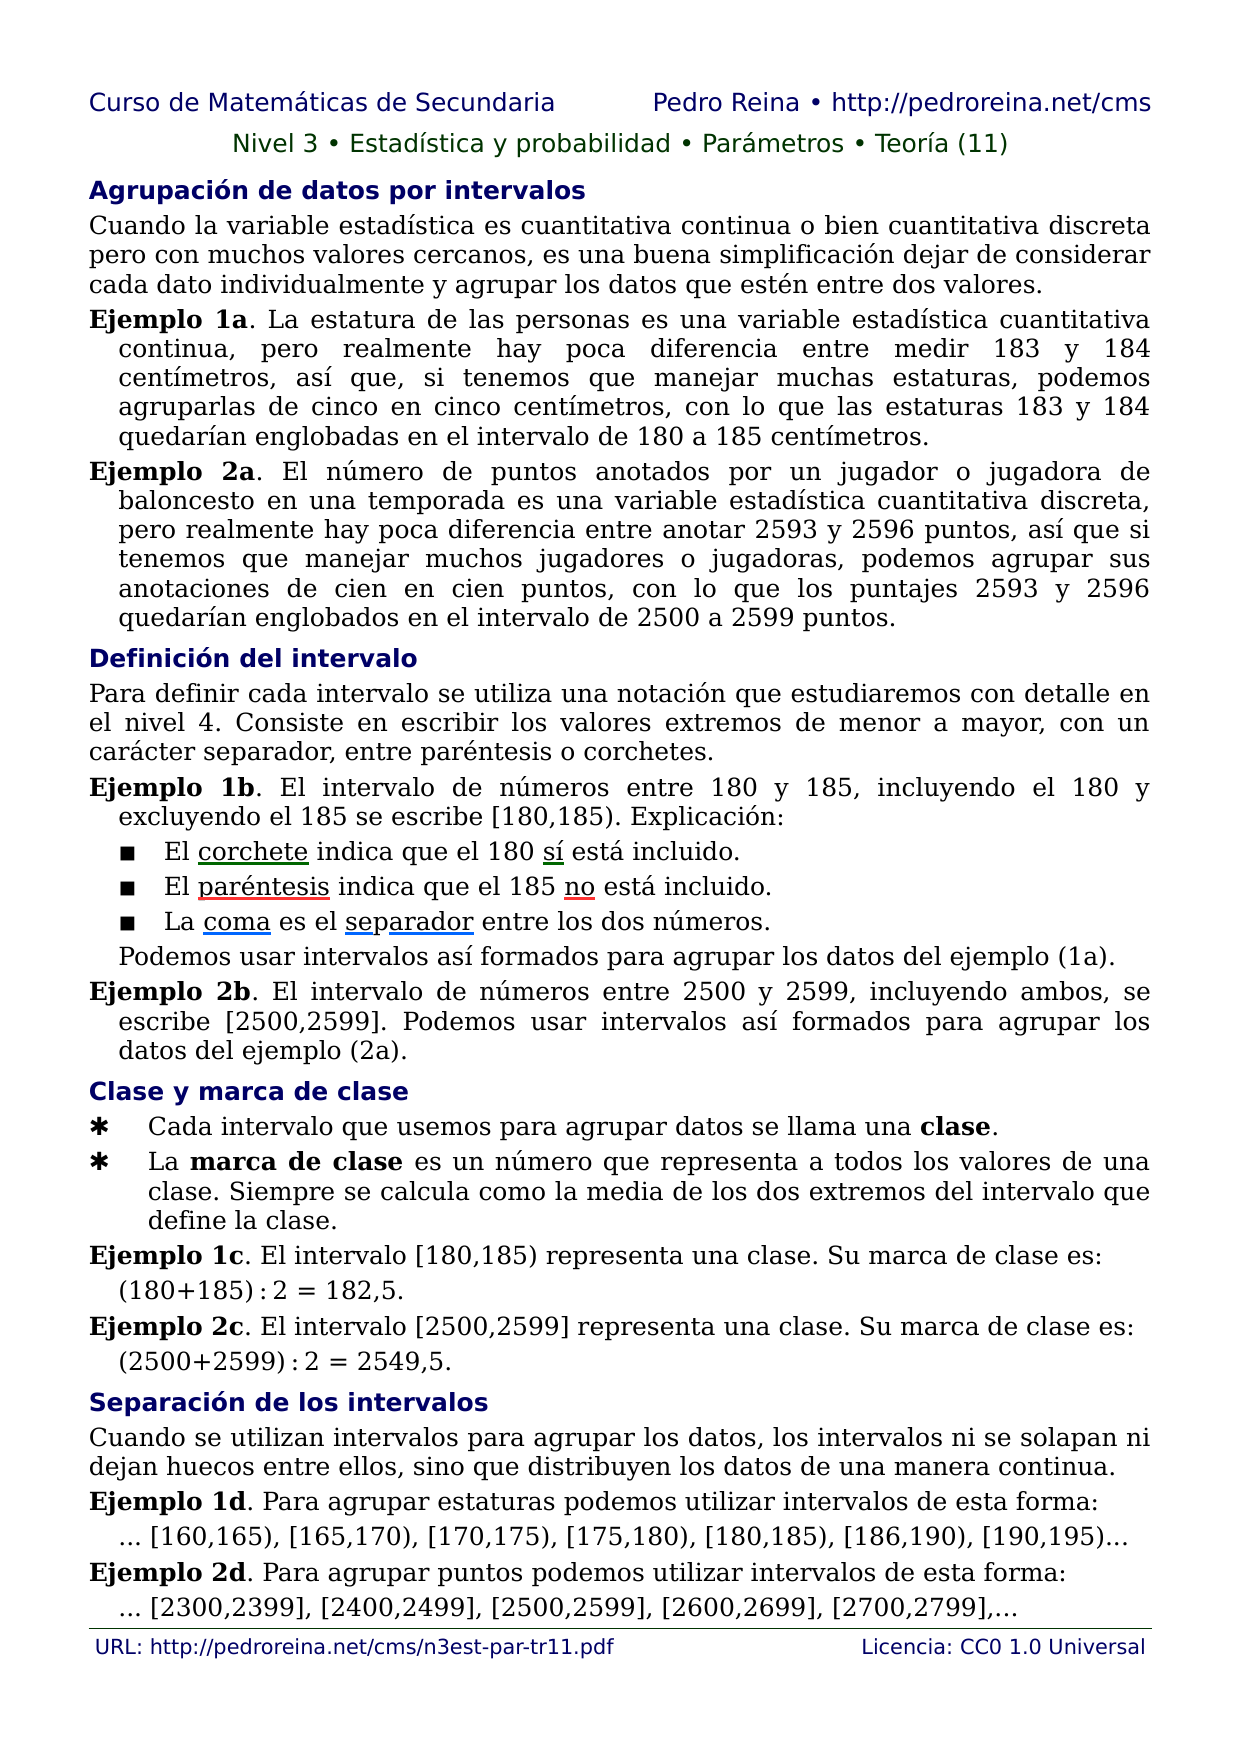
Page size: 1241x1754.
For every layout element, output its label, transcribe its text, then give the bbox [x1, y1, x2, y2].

text Definición del intervalo [88, 644, 1152, 673]
text Ejemplo 1c. El intervalo [180,185) representa una clase. Su marca de clase es: [88, 1241, 1152, 1270]
text Ejemplo 1a. La estatura de las personas es una variable estadística cuantitativa continua, pero realmente hay poca diferencia entre medir 183 y 184 centímetros, así que, si tenemos que manejar muchas estaturas, podemos agruparlas de cinco en cinco centímetros, con lo que las estaturas 183 y 184 quedarían englobadas en el intervalo de 180 a 185 centímetros. [88, 305, 1152, 451]
text Ejemplo 1b. El intervalo de números entre 180 y 185, incluyendo el 180 y excluyendo el 185 se escribe [180,185). Explicación: [88, 772, 1152, 831]
text Ejemplo 2d. Para agrupar puntos podemos utilizar intervalos de esta forma: [88, 1558, 1152, 1587]
text Clase y marca de clase [88, 1077, 1152, 1106]
list La marca de clase es un número que representa a todos los valores de una clase. Siempre se calcula como la media de los dos extremos del intervalo que define la clase. [88, 1147, 1152, 1235]
list El paréntesis indica que el 185 no está incluido. [118, 872, 1152, 901]
list El corchete indica que el 180 sí está incluido. [118, 837, 1152, 866]
text ... [160,165), [165,170), [170,175), [175,180), [180,185), [186,190), [190,195)... [118, 1522, 1152, 1552]
text Ejemplo 2c. El intervalo [2500,2599] representa una clase. Su marca de clase es: [88, 1311, 1152, 1341]
text Ejemplo 2b. El intervalo de números entre 2500 y 2599, incluyendo ambos, se escribe [2500,2599]. Podemos usar intervalos así formados para agrupar los datos del ejemplo (2a). [88, 977, 1152, 1065]
text Cuando se utilizan intervalos para agrupar los datos, los intervalos ni se solapan ni dejan huecos entre ellos, sino que distribuyen los datos de una manera continua. [88, 1423, 1152, 1481]
text Curso de Matemáticas de Secundaria Pedro Reina • http://pedroreina.net/cms [88, 88, 1152, 118]
list Cada intervalo que usemos para agrupar datos se llama una clase. [88, 1112, 1152, 1141]
text Para definir cada intervalo se utiliza una notación que estudiaremos con detalle en el nivel 4. Consiste en escribir los valores extremos de menor a mayor, con un carácter separador, entre paréntesis o corchetes. [88, 679, 1152, 767]
text (2500+2599) : 2 = 2549,5. [118, 1347, 1152, 1376]
list La coma es el separador entre los dos números. [118, 907, 1152, 936]
text Ejemplo 1d. Para agrupar estaturas podemos utilizar intervalos de esta forma: [88, 1487, 1152, 1517]
text Agrupación de datos por intervalos [88, 176, 1152, 206]
text Nivel 3 • Estadística y probabilidad • Parámetros • Teoría (11) [88, 129, 1152, 159]
text Ejemplo 2a. El número de puntos anotados por un jugador o jugadora de baloncesto en una temporada es una variable estadística cuantitativa discreta, pero realmente hay poca diferencia entre anotar 2593 y 2596 puntos, así que si tenemos que manejar muchos jugadores o jugadoras, podemos agrupar sus anotaciones de cien en cien puntos, con lo que los puntajes 2593 y 2596 quedarían englobados en el intervalo de 2500 a 2599 puntos. [88, 457, 1152, 632]
text Podemos usar intervalos así formados para agrupar los datos del ejemplo (1a). [118, 942, 1152, 971]
text (180+185) : 2 = 182,5. [118, 1276, 1152, 1306]
text Cuando la variable estadística es cuantitativa continua o bien cuantitativa discreta pero con muchos valores cercanos, es una buena simplificación dejar de considerar cada dato individualmente y agrupar los datos que estén entre dos valores. [88, 211, 1152, 299]
text Separación de los intervalos [88, 1388, 1152, 1417]
text ... [2300,2399], [2400,2499], [2500,2599], [2600,2699], [2700,2799],... [118, 1593, 1152, 1622]
